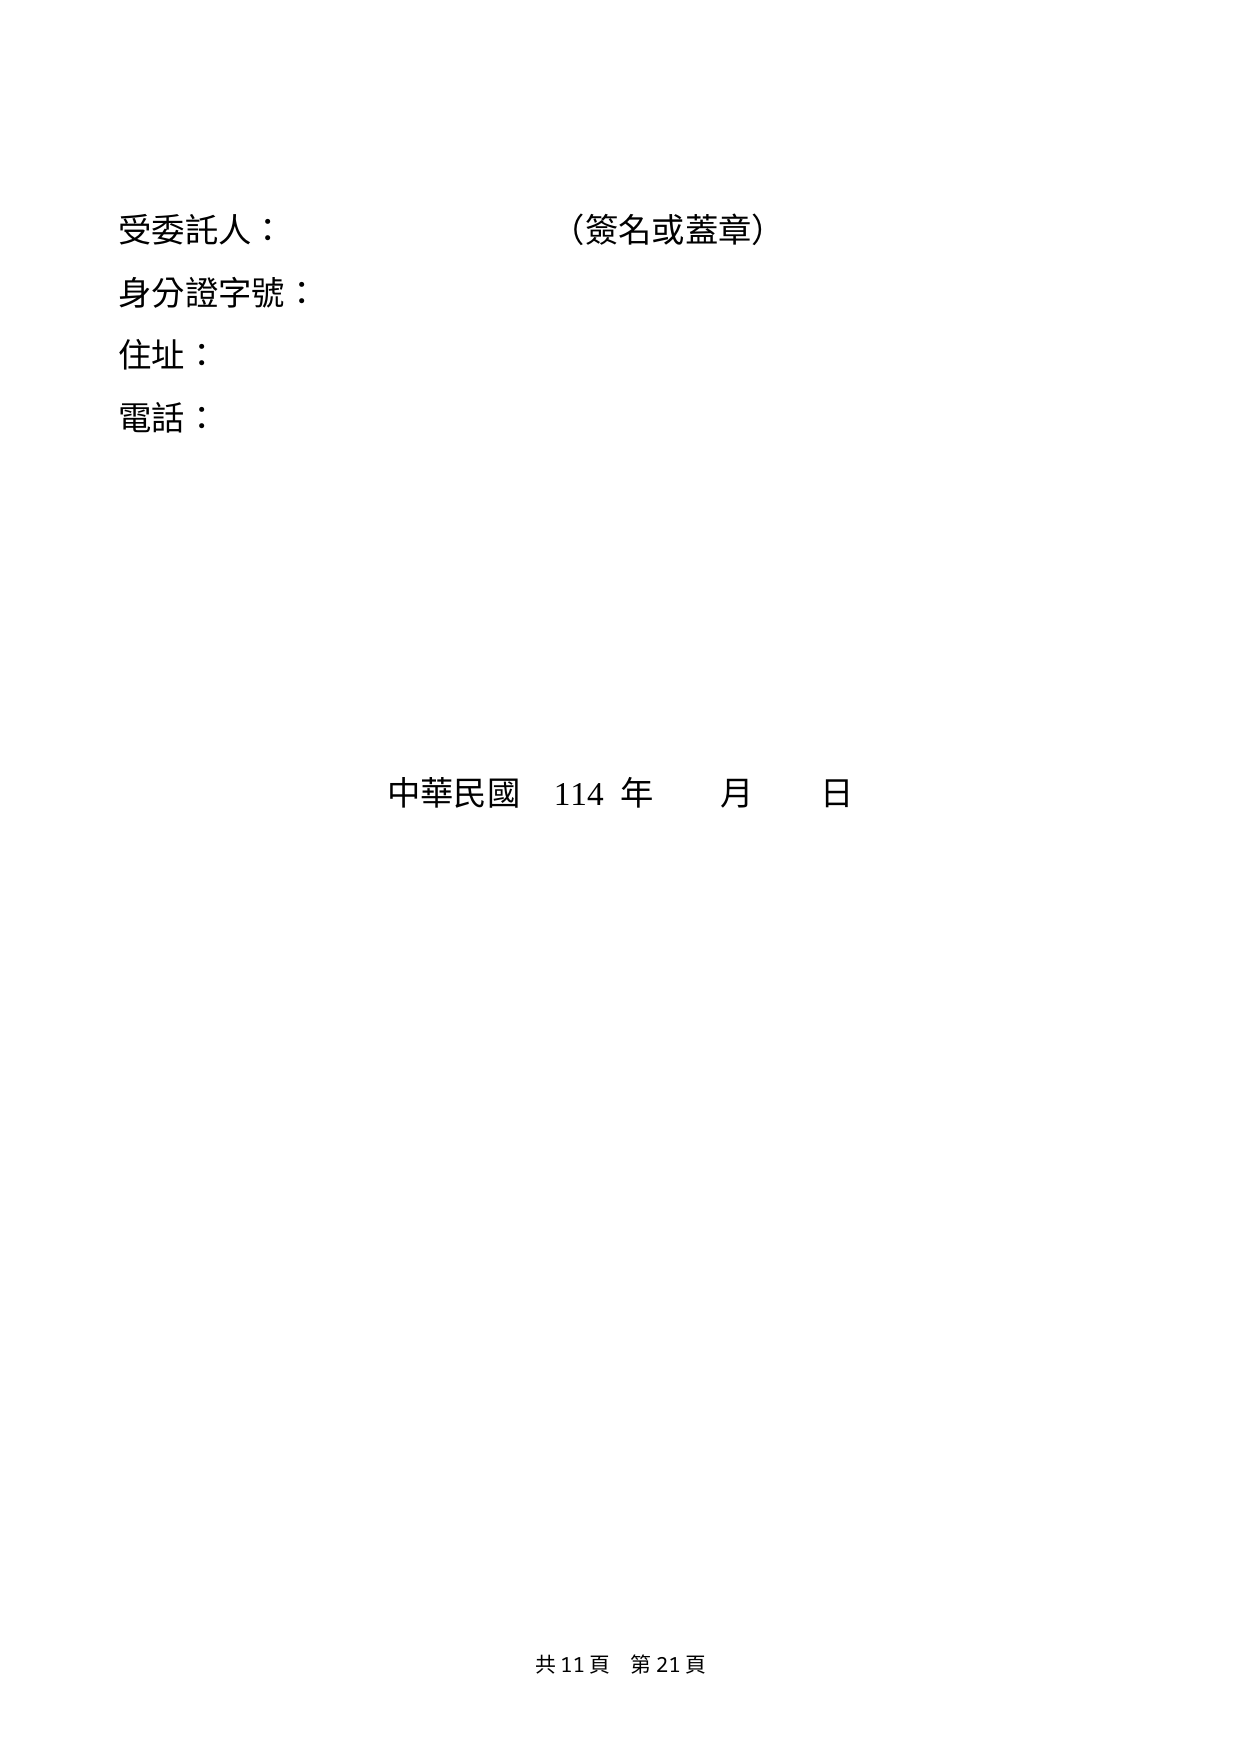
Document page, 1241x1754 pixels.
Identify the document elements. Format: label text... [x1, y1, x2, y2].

text 電話： [118, 374, 1122, 436]
text 住址： [118, 311, 1122, 374]
text 身分證字號： [118, 249, 1122, 311]
text 受委託人： （簽名或蓋章） [118, 186, 1122, 249]
text 中華民國 114 年 月 日 [118, 749, 1122, 811]
